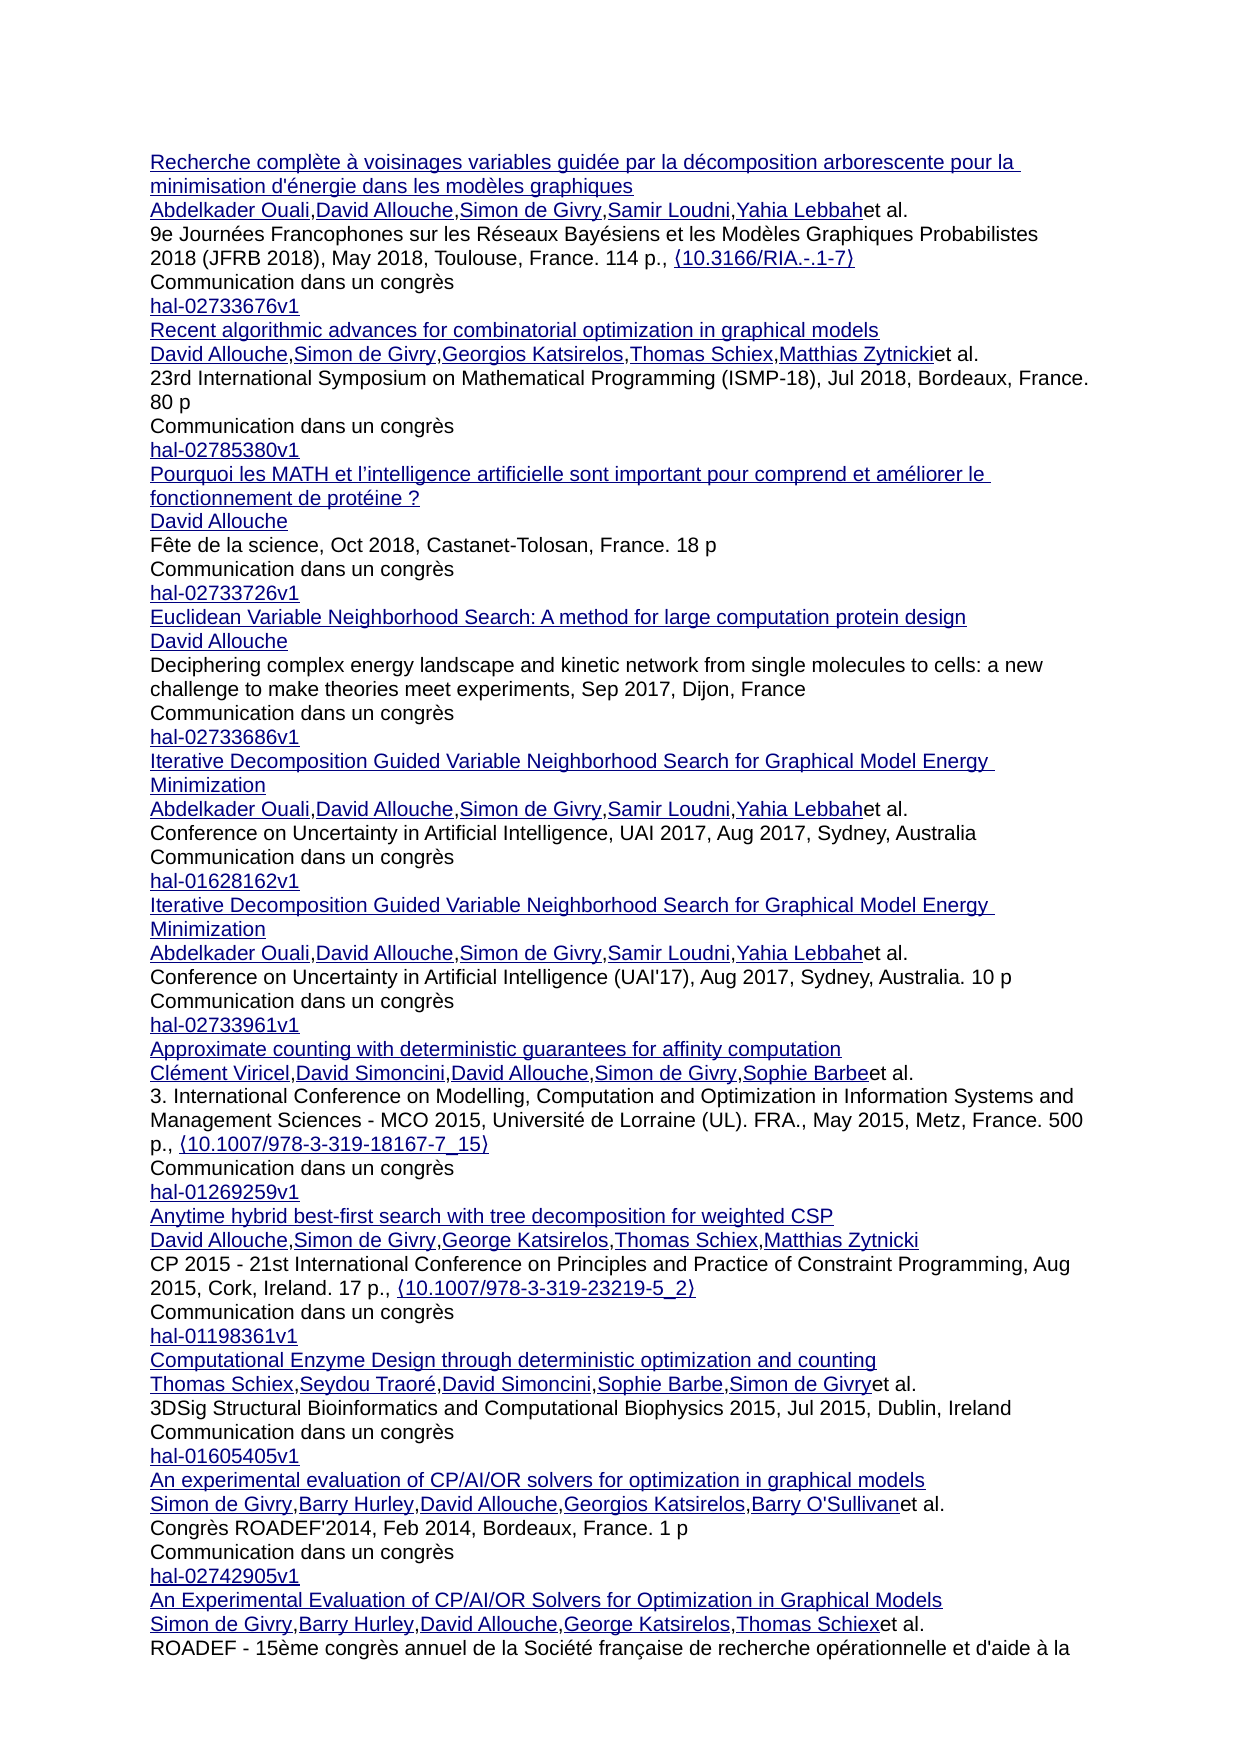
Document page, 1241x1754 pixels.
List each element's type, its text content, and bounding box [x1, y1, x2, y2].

table_cell Euclidean Variable Neighborhood Search: A method for large computation protein design David Allouche Deciphering complex energy landscape and kinetic network from single molecules to cells: a new challenge to make theories meet experiments, Sep 2017, Dijon, France Communication dans un congrès hal-02733686v1 [150, 605, 1090, 749]
table_cell Iterative Decomposition Guided Variable Neighborhood Search for Graphical Model Energy Minimization Abdelkader Ouali,David Allouche,Simon de Givry,Samir Loudni,Yahia Lebbahet al. Conference on Uncertainty in Artificial Intelligence, UAI 2017, Aug 2017, Sydney, Australia Communication dans un congrès hal-01628162v1 [150, 749, 1090, 893]
table_cell Approximate counting with deterministic guarantees for affinity computation Clément Viricel,David Simoncini,David Allouche,Simon de Givry,Sophie Barbeet al. 3. International Conference on Modelling, Computation and Optimization in Information Systems and Management Sciences - MCO 2015, Université de Lorraine (UL). FRA., May 2015, Metz, France. 500 p., ⟨10.1007/978-3-319-18167-7_15⟩ Communication dans un congrès hal-01269259v1 [150, 1036, 1090, 1204]
table_cell Computational Enzyme Design through deterministic optimization and counting Thomas Schiex,Seydou Traoré,David Simoncini,Sophie Barbe,Simon de Givryet al. 3DSig Structural Bioinformatics and Computational Biophysics 2015, Jul 2015, Dublin, Ireland Communication dans un congrès hal-01605405v1 [150, 1348, 1090, 1468]
table_cell Pourquoi les MATH et l’intelligence artificielle sont important pour comprend et améliorer le fonctionnement de protéine ? David Allouche Fête de la science, Oct 2018, Castanet-Tolosan, France. 18 p Communication dans un congrès hal-02733726v1 [150, 461, 1090, 605]
table_cell Recherche complète à voisinages variables guidée par la décomposition arborescente pour la minimisation d'énergie dans les modèles graphiques Abdelkader Ouali,David Allouche,Simon de Givry,Samir Loudni,Yahia Lebbahet al. 9e Journées Francophones sur les Réseaux Bayésiens et les Modèles Graphiques Probabilistes 2018 (JFRB 2018), May 2018, Toulouse, France. 114 p., ⟨10.3166/RIA.-.1-7⟩ Communication dans un congrès hal-02733676v1 [150, 150, 1090, 318]
table_cell Anytime hybrid best-first search with tree decomposition for weighted CSP David Allouche,Simon de Givry,George Katsirelos,Thomas Schiex,Matthias Zytnicki CP 2015 - 21st International Conference on Principles and Practice of Constraint Programming, Aug 2015, Cork, Ireland. 17 p., ⟨10.1007/978-3-319-23219-5_2⟩ Communication dans un congrès hal-01198361v1 [150, 1204, 1090, 1348]
table_cell An experimental evaluation of CP/AI/OR solvers for optimization in graphical models Simon de Givry,Barry Hurley,David Allouche,Georgios Katsirelos,Barry O'Sullivanet al. Congrès ROADEF'2014, Feb 2014, Bordeaux, France. 1 p Communication dans un congrès hal-02742905v1 [150, 1468, 1090, 1587]
table_cell An Experimental Evaluation of CP/AI/OR Solvers for Optimization in Graphical Models Simon de Givry,Barry Hurley,David Allouche,George Katsirelos,Thomas Schiexet al. ROADEF - 15ème congrès annuel de la Société française de recherche opérationnelle et d'aide à la [150, 1588, 1090, 1659]
table_cell Iterative Decomposition Guided Variable Neighborhood Search for Graphical Model Energy Minimization Abdelkader Ouali,David Allouche,Simon de Givry,Samir Loudni,Yahia Lebbahet al. Conference on Uncertainty in Artificial Intelligence (UAI'17), Aug 2017, Sydney, Australia. 10 p Communication dans un congrès hal-02733961v1 [150, 893, 1090, 1036]
table_cell Recent algorithmic advances for combinatorial optimization in graphical models David Allouche,Simon de Givry,Georgios Katsirelos,Thomas Schiex,Matthias Zytnickiet al. 23rd International Symposium on Mathematical Programming (ISMP-18), Jul 2018, Bordeaux, France. 80 p Communication dans un congrès hal-02785380v1 [150, 318, 1090, 461]
